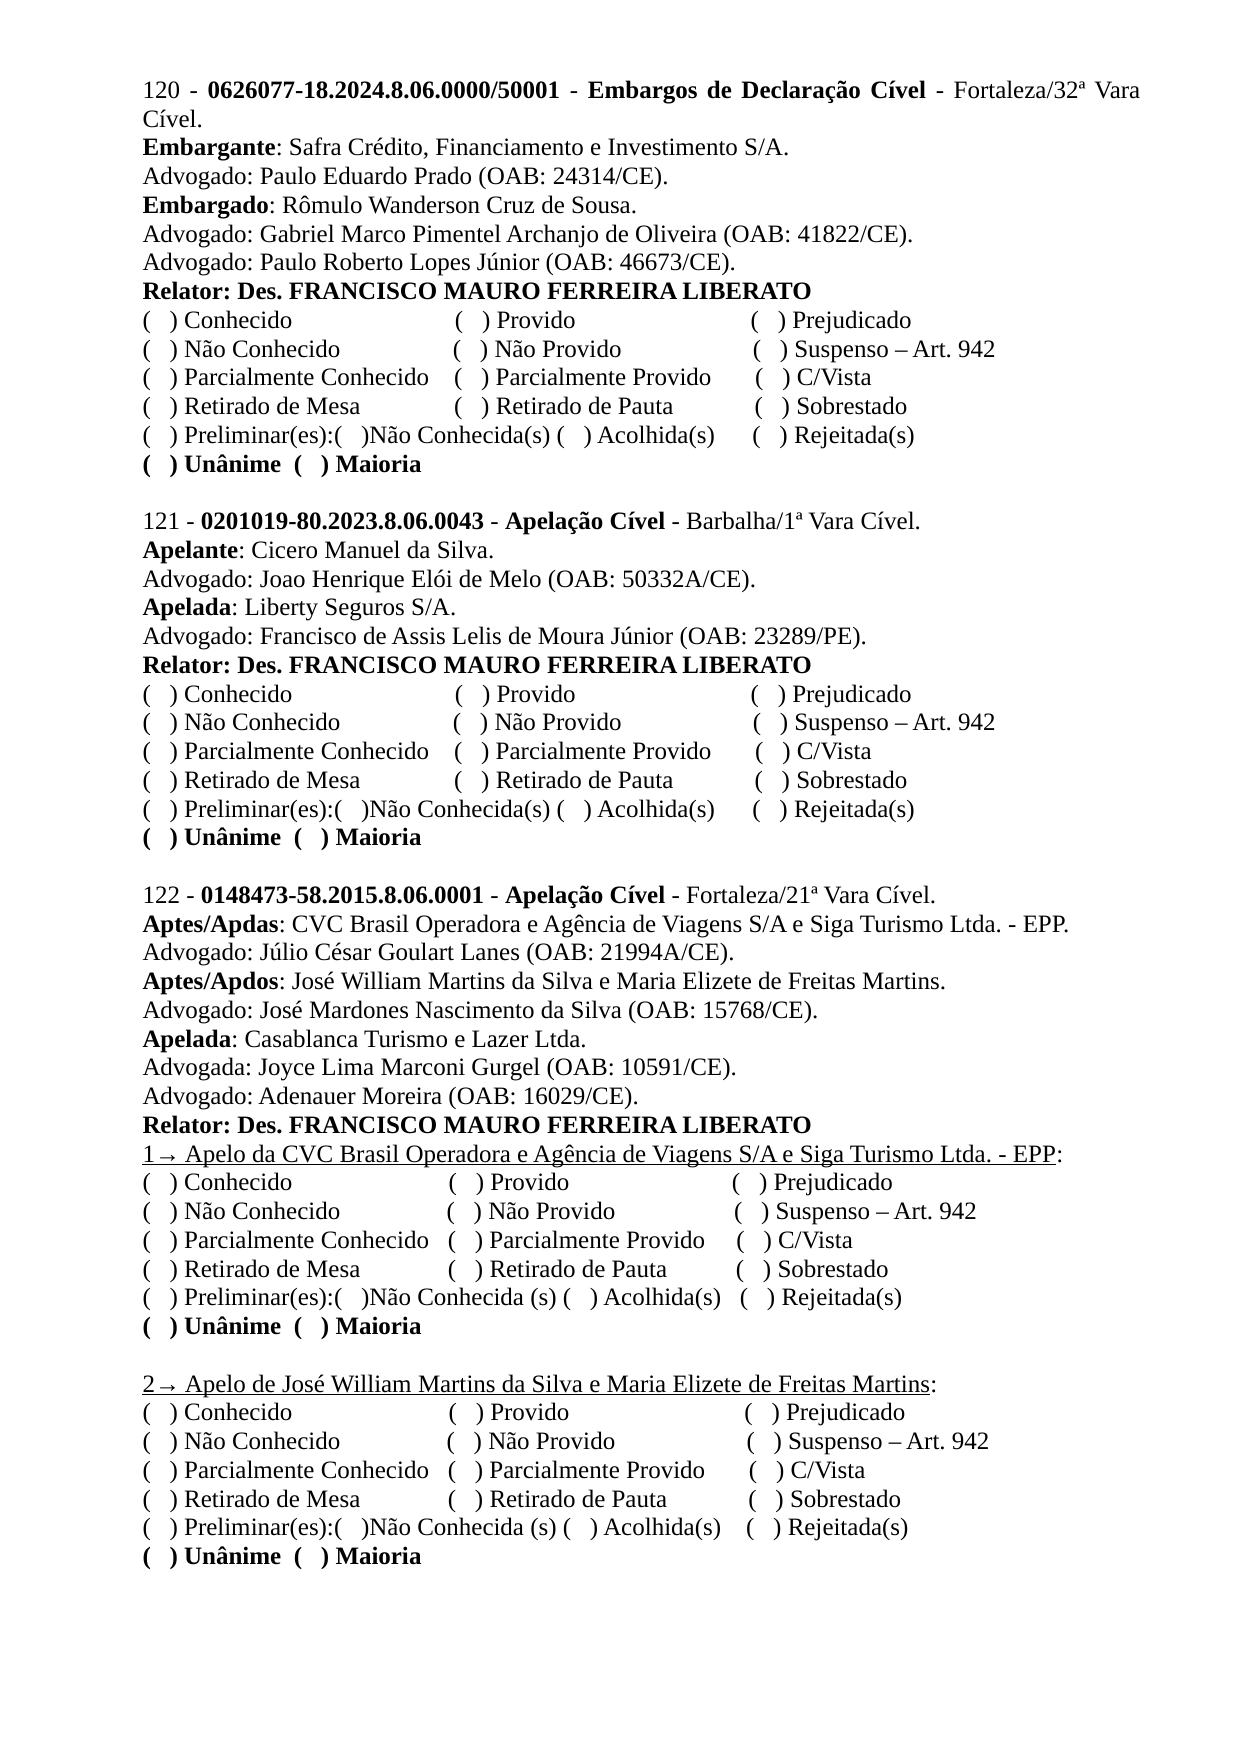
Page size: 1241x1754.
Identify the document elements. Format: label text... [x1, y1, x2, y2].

text ( ) Conhecido ( ) Provido ( ) Prejudicado [142, 679, 1141, 707]
text Aptes/Apdos: José William Martins da Silva e Maria Elizete de Freitas Martins. [142, 966, 1141, 995]
text ( ) Retirado de Mesa ( ) Retirado de Pauta ( ) Sobrestado [142, 765, 1158, 794]
text Advogado: Joao Henrique Elói de Melo (OAB: 50332A/CE). [142, 564, 1141, 592]
text ( ) Parcialmente Conhecido ( ) Parcialmente Provido ( ) C/Vista [142, 736, 1158, 765]
text Advogado: Gabriel Marco Pimentel Archanjo de Oliveira (OAB: 41822/CE). [142, 219, 1141, 247]
text ( ) Unânime ( ) Maioria [142, 449, 1158, 477]
text ( ) Não Conhecido ( ) Não Provido ( ) Suspenso – Art. 942 [142, 1196, 1158, 1225]
text Advogado: Paulo Eduardo Prado (OAB: 24314/CE). [142, 161, 1141, 190]
text ( ) Unânime ( ) Maioria [142, 1541, 1158, 1570]
text Advogado: Paulo Roberto Lopes Júnior (OAB: 46673/CE). [142, 247, 1141, 276]
text ( ) Preliminar(es):( )Não Conhecida(s) ( ) Acolhida(s) ( ) Rejeitada(s) [142, 794, 1158, 822]
text ( ) Não Conhecido ( ) Não Provido ( ) Suspenso – Art. 942 [142, 707, 1158, 736]
text ( ) Preliminar(es):( )Não Conhecida (s) ( ) Acolhida(s) ( ) Rejeitada(s) [142, 1512, 1158, 1541]
text ( ) Retirado de Mesa ( ) Retirado de Pauta ( ) Sobrestado [142, 1484, 1158, 1512]
text Embargado: Rômulo Wanderson Cruz de Sousa. [142, 190, 1141, 219]
text ( ) Não Conhecido ( ) Não Provido ( ) Suspenso – Art. 942 [142, 1426, 1158, 1455]
text Apelada: Liberty Seguros S/A. [142, 592, 1141, 621]
text ( ) Não Conhecido ( ) Não Provido ( ) Suspenso – Art. 942 [142, 334, 1158, 362]
text Apelada: Casablanca Turismo e Lazer Ltda. [142, 1024, 1141, 1052]
text ( ) Unânime ( ) Maioria [142, 1311, 1158, 1340]
text ( ) Retirado de Mesa ( ) Retirado de Pauta ( ) Sobrestado [142, 1254, 1158, 1282]
text ( ) Parcialmente Conhecido ( ) Parcialmente Provido ( ) C/Vista [142, 362, 1158, 391]
text Relator: Des. FRANCISCO MAURO FERREIRA LIBERATO [142, 276, 1141, 305]
text 122 - 0148473-58.2015.8.06.0001 - Apelação Cível - Fortaleza/21ª Vara Cível. [142, 880, 1141, 909]
text ( ) Conhecido ( ) Provido ( ) Prejudicado [142, 1397, 1141, 1426]
text Embargante: Safra Crédito, Financiamento e Investimento S/A. [142, 132, 1141, 161]
text ( ) Parcialmente Conhecido ( ) Parcialmente Provido ( ) C/Vista [142, 1225, 1158, 1254]
text 121 - 0201019-80.2023.8.06.0043 - Apelação Cível - Barbalha/1ª Vara Cível. [142, 506, 1141, 535]
text Advogado: Júlio César Goulart Lanes (OAB: 21994A/CE). [142, 937, 1141, 966]
text Relator: Des. FRANCISCO MAURO FERREIRA LIBERATO [142, 650, 1141, 679]
text 1→ Apelo da CVC Brasil Operadora e Agência de Viagens S/A e Siga Turismo Ltda. - EPP: [142, 1139, 1141, 1167]
text Apelante: Cicero Manuel da Silva. [142, 535, 1141, 564]
text 2→ Apelo de José William Martins da Silva e Maria Elizete de Freitas Martins: [142, 1369, 1141, 1397]
text Aptes/Apdas: CVC Brasil Operadora e Agência de Viagens S/A e Siga Turismo Ltda. - EPP. [142, 909, 1141, 937]
text Relator: Des. FRANCISCO MAURO FERREIRA LIBERATO [142, 1110, 1141, 1139]
text Advogado: Francisco de Assis Lelis de Moura Júnior (OAB: 23289/PE). [142, 621, 1141, 650]
text ( ) Unânime ( ) Maioria [142, 822, 1158, 851]
text ( ) Retirado de Mesa ( ) Retirado de Pauta ( ) Sobrestado [142, 391, 1158, 420]
text Advogada: Joyce Lima Marconi Gurgel (OAB: 10591/CE). [142, 1052, 1141, 1081]
text 120 - 0626077-18.2024.8.06.0000/50001 - Embargos de Declaração Cível - Fortaleza/32ª Vara Cível. [142, 75, 1141, 132]
text Advogado: Adenauer Moreira (OAB: 16029/CE). [142, 1081, 1141, 1110]
text ( ) Preliminar(es):( )Não Conhecida (s) ( ) Acolhida(s) ( ) Rejeitada(s) [142, 1282, 1158, 1311]
text ( ) Conhecido ( ) Provido ( ) Prejudicado [142, 1167, 1141, 1196]
text ( ) Conhecido ( ) Provido ( ) Prejudicado [142, 305, 1141, 334]
text Advogado: José Mardones Nascimento da Silva (OAB: 15768/CE). [142, 995, 1141, 1024]
text ( ) Preliminar(es):( )Não Conhecida(s) ( ) Acolhida(s) ( ) Rejeitada(s) [142, 420, 1158, 449]
text ( ) Parcialmente Conhecido ( ) Parcialmente Provido ( ) C/Vista [142, 1455, 1158, 1484]
